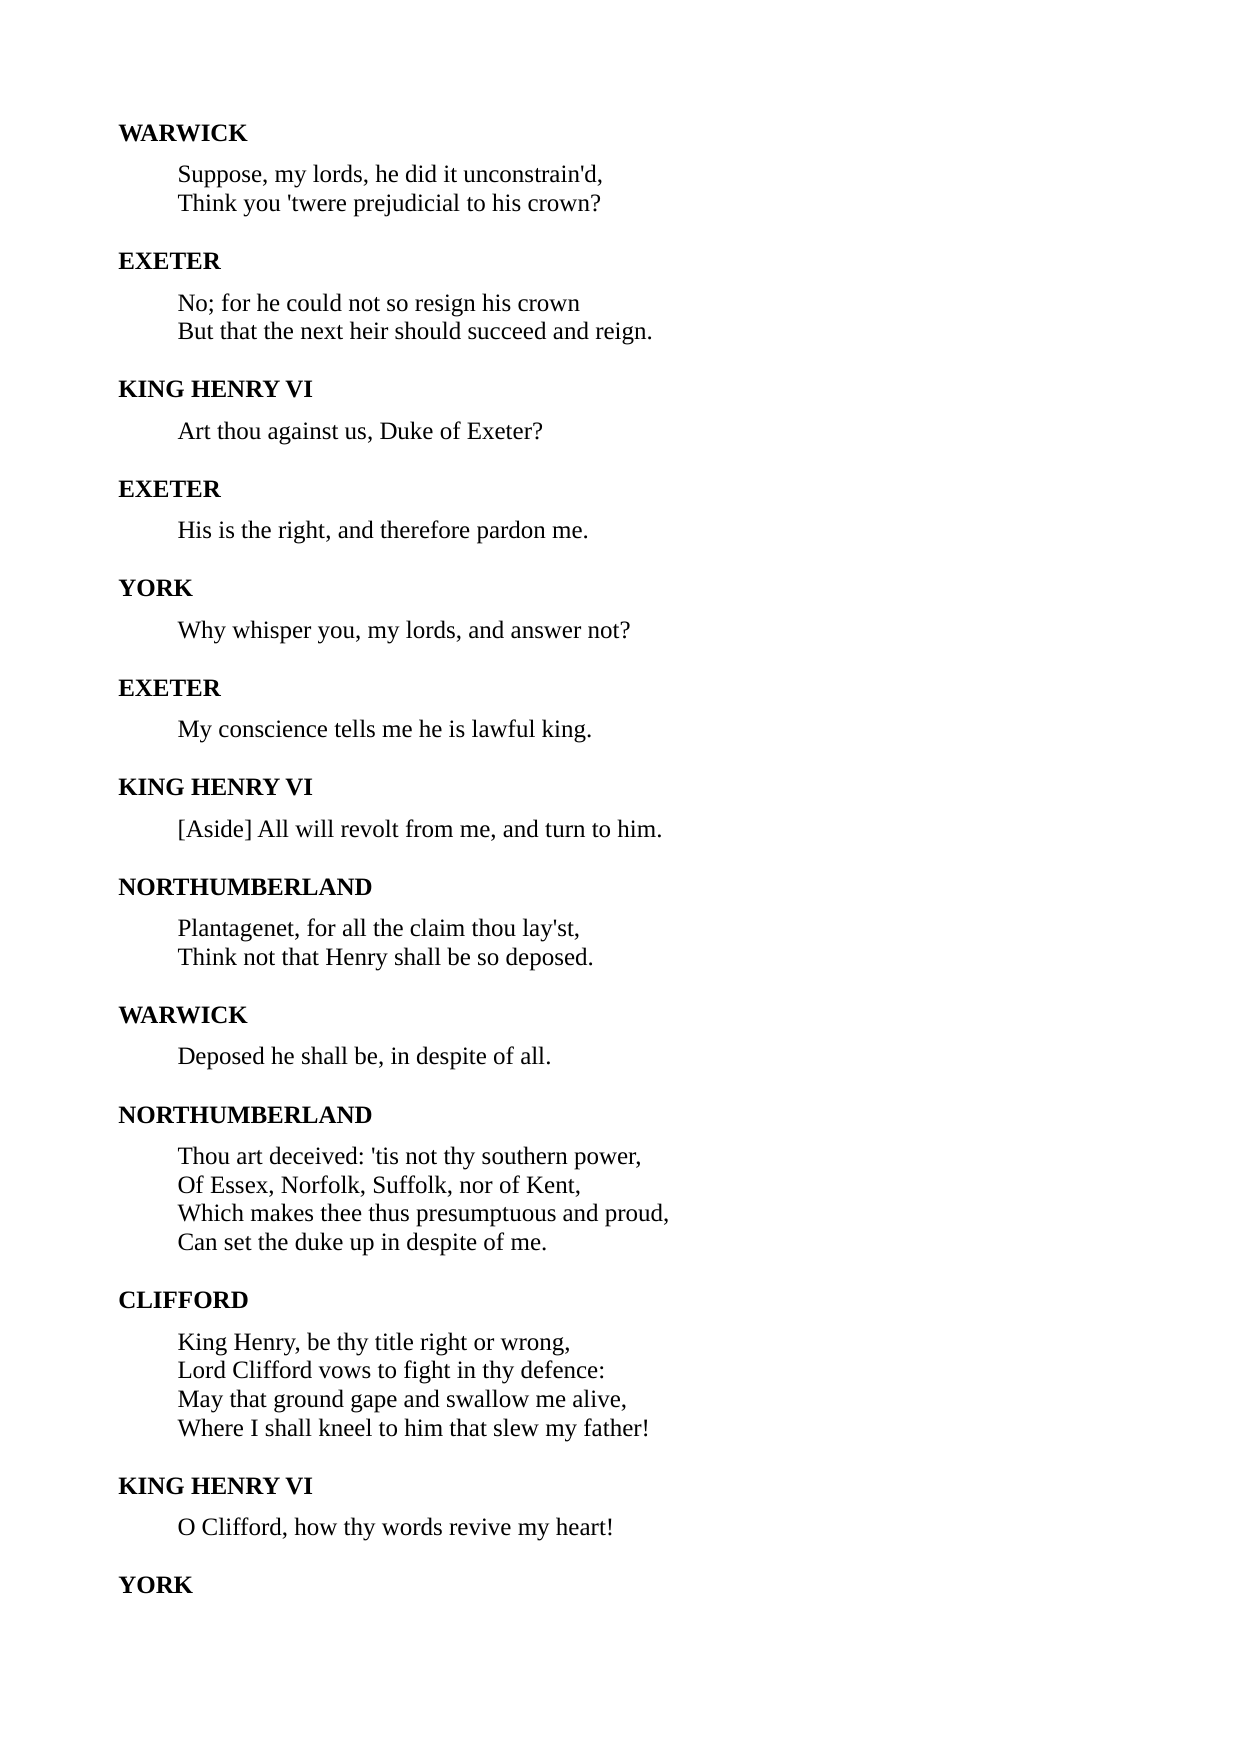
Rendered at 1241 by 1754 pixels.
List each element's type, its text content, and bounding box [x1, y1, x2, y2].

text CLIFFORD [118, 1285, 1122, 1314]
text Art thou against us, Duke of Exeter? [177, 416, 1063, 444]
text YORK [118, 573, 1122, 602]
text KING HENRY VI [118, 1471, 1122, 1500]
text WARWICK [118, 118, 1122, 147]
text EXETER [118, 246, 1122, 275]
text His is the right, and therefore pardon me. [177, 515, 1063, 544]
text My conscience tells me he is lawful king. [177, 714, 1063, 743]
text [Aside] All will revolt from me, and turn to him. [177, 814, 1063, 842]
text NORTHUMBERLAND [118, 872, 1122, 901]
text Why whisper you, my lords, and answer not? [177, 615, 1063, 643]
text KING HENRY VI [118, 374, 1122, 403]
text Deposed he shall be, in despite of all. [177, 1041, 1063, 1070]
text YORK [118, 1571, 1122, 1599]
text Plantagenet, for all the claim thou lay'st, Think not that Henry shall be so deposed. [177, 913, 1063, 971]
text EXETER [118, 474, 1122, 503]
text King Henry, be thy title right or wrong, Lord Clifford vows to fight in thy defence: May that ground gape and swallow me alive, Where I shall kneel to him that slew my father! [177, 1327, 1063, 1442]
text WARWICK [118, 1000, 1122, 1029]
text O Clifford, how thy words revive my heart! [177, 1512, 1063, 1541]
text EXETER [118, 673, 1122, 702]
text KING HENRY VI [118, 772, 1122, 801]
text Suppose, my lords, he did it unconstrain'd, Think you 'twere prejudicial to his crown? [177, 159, 1063, 217]
text No; for he could not so resign his crown But that the next heir should succeed and reign. [177, 288, 1063, 345]
text Thou art deceived: 'tis not thy southern power, Of Essex, Norfolk, Suffolk, nor of Kent, Which makes thee thus presumptuous and proud, Can set the duke up in despite of me. [177, 1141, 1063, 1256]
text NORTHUMBERLAND [118, 1100, 1122, 1128]
